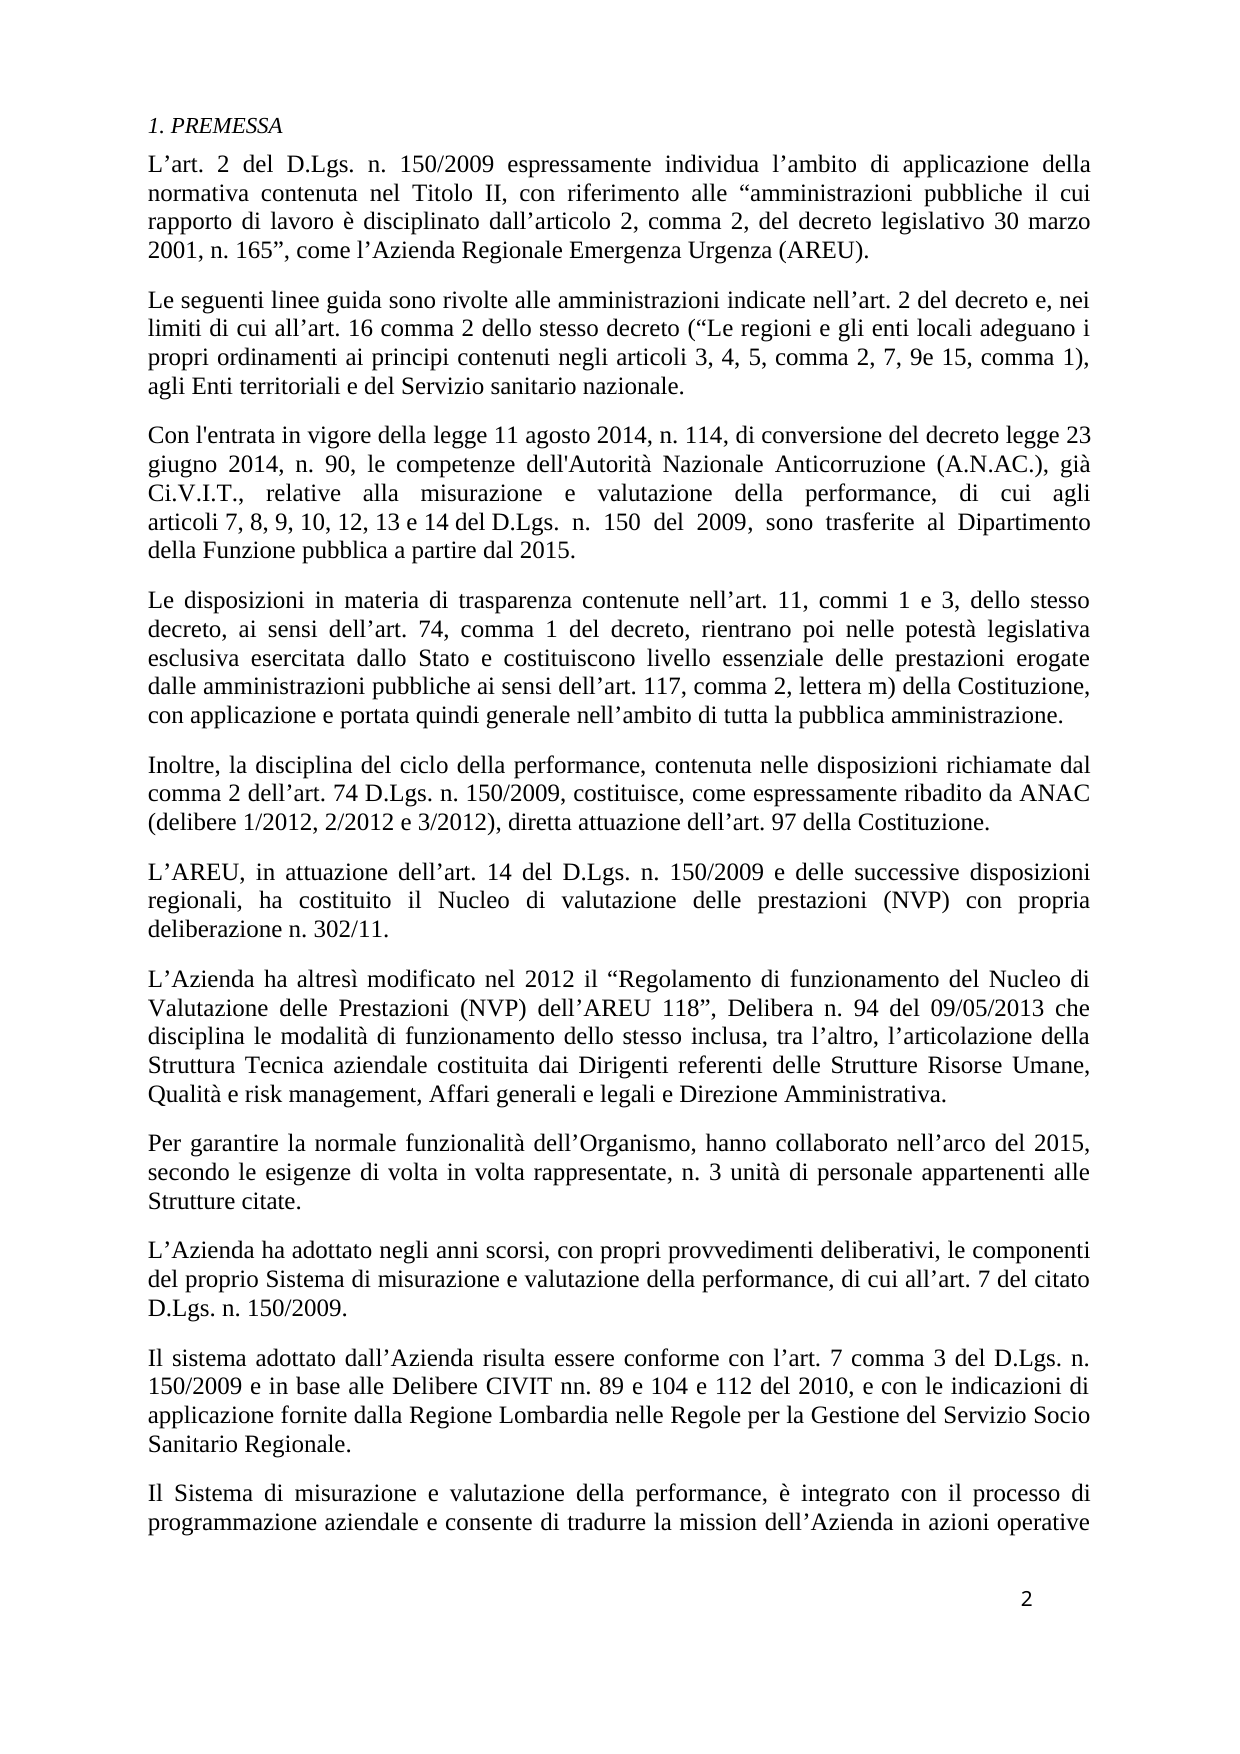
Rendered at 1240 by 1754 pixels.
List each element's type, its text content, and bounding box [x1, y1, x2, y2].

text Inoltre, la disciplina del ciclo della performance, contenuta nelle disposizioni richiamate dal comma 2 dell’art. 74 D.Lgs. n. 150/2009, costituisce, come espressamente ribadito da ANAC (delibere 1/2012, 2/2012 e 3/2012), diretta attuazione dell’art. 97 della Costituzione. [148, 750, 1091, 836]
text Le disposizioni in materia di trasparenza contenute nell’art. 11, commi 1 e 3, dello stesso decreto, ai sensi dell’art. 74, comma 1 del decreto, rientrano poi nelle potestà legislativa esclusiva esercitata dallo Stato e costituiscono livello essenziale delle prestazioni erogate dalle amministrazioni pubbliche ai sensi dell’art. 117, comma 2, lettera m) della Costituzione, con applicazione e portata quindi generale nell’ambito di tutta la pubblica amministrazione. [148, 585, 1091, 729]
text Le seguenti linee guida sono rivolte alle amministrazioni indicate nell’art. 2 del decreto e, nei limiti di cui all’art. 16 comma 2 dello stesso decreto (“Le regioni e gli enti locali adeguano i propri ordinamenti ai principi contenuti negli articoli 3, 4, 5, comma 2, 7, 9e 15, comma 1), agli Enti territoriali e del Servizio sanitario nazionale. [148, 285, 1091, 400]
text L’AREU, in attuazione dell’art. 14 del D.Lgs. n. 150/2009 e delle successive disposizioni regionali, ha costituito il Nucleo di valutazione delle prestazioni (NVP) con propria deliberazione n. 302/11. [148, 857, 1091, 943]
text Con l'entrata in vigore della legge 11 agosto 2014, n. 114, di conversione del decreto legge 23 giugno 2014, n. 90, le competenze dell'Autorità Nazionale Anticorruzione (A.N.AC.), già Ci.V.I.T., relative alla misurazione e valutazione della performance, di cui agli articoli 7, 8, 9, 10, 12, 13 e 14 del D.Lgs. n. 150 del 2009, sono trasferite al Dipartimento della Funzione pubblica a partire dal 2015. [148, 421, 1091, 564]
subtitle 1. PREMESSA [148, 112, 1093, 138]
text L’Azienda ha adottato negli anni scorsi, con propri provvedimenti deliberativi, le componenti del proprio Sistema di misurazione e valutazione della performance, di cui all’art. 7 del citato D.Lgs. n. 150/2009. [148, 1236, 1091, 1322]
text L’art. 2 del D.Lgs. n. 150/2009 espressamente individua l’ambito di applicazione della normativa contenuta nel Titolo II, con riferimento alle “amministrazioni pubbliche il cui rapporto di lavoro è disciplinato dall’articolo 2, comma 2, del decreto legislativo 30 marzo 2001, n. 165”, come l’Azienda Regionale Emergenza Urgenza (AREU). [148, 149, 1091, 264]
text Per garantire la normale funzionalità dell’Organismo, hanno collaborato nell’arco del 2015, secondo le esigenze di volta in volta rappresentate, n. 3 unità di personale appartenenti alle Strutture citate. [148, 1128, 1091, 1215]
text L’Azienda ha altresì modificato nel 2012 il “Regolamento di funzionamento del Nucleo di Valutazione delle Prestazioni (NVP) dell’AREU 118”, Delibera n. 94 del 09/05/2013 che disciplina le modalità di funzionamento dello stesso inclusa, tra l’altro, l’articolazione della Struttura Tecnica aziendale costituita dai Dirigenti referenti delle Strutture Risorse Umane, Qualità e risk management, Affari generali e legali e Direzione Amministrativa. [148, 964, 1091, 1108]
text Il Sistema di misurazione e valutazione della performance, è integrato con il processo di programmazione aziendale e consente di tradurre la mission dell’Azienda in azioni operative [148, 1478, 1091, 1536]
text Il sistema adottato dall’Azienda risulta essere conforme con l’art. 7 comma 3 del D.Lgs. n. 150/2009 e in base alle Delibere CIVIT nn. 89 e 104 e 112 del 2010, e con le indicazioni di applicazione fornite dalla Regione Lombardia nelle Regole per la Gestione del Servizio Socio Sanitario Regionale. [148, 1343, 1091, 1458]
